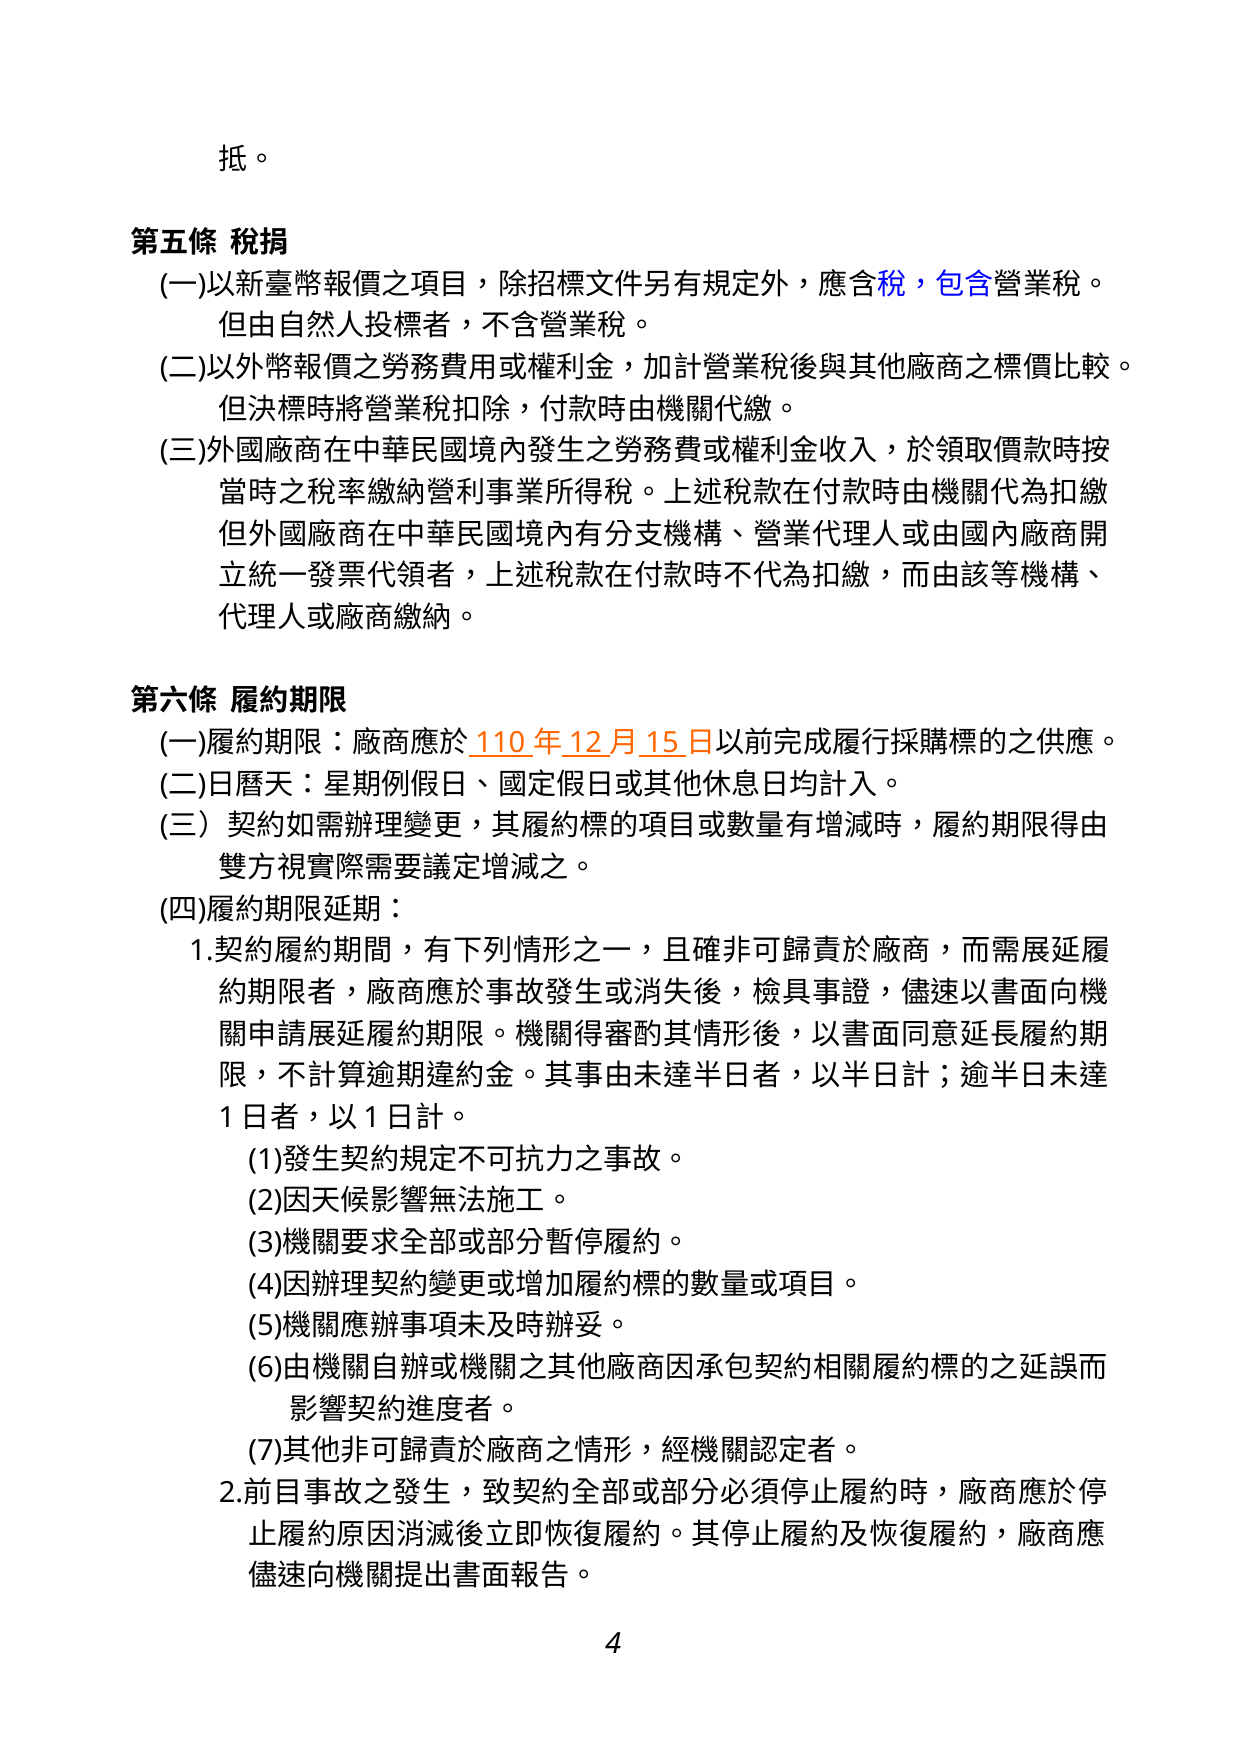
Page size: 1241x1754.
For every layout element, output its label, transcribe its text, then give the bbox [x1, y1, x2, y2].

text (二)以外幣報價之勞務費用或權利金，加計營業稅後與其他廠商之標價比較。但決標時將營業稅扣除，付款時由機關代繳。 [159, 344, 1110, 427]
text (7)其他非可歸責於廠商之情形，經機關認定者。 [248, 1427, 1110, 1469]
text (1)發生契約規定不可抗力之事故。 [248, 1136, 1110, 1177]
text 1.契約履約期間，有下列情形之一，且確非可歸責於廠商，而需展延履約期限者，廠商應於事故發生或消失後，檢具事證，儘速以書面向機關申請展延履約期限。機關得審酌其情形後，以書面同意延長履約期限，不計算逾期違約金。其事由未達半日者，以半日計；逾半日未達1日者，以1日計。 [189, 927, 1110, 1136]
text (5)機關應辦事項未及時辦妥。 [248, 1302, 1110, 1344]
text (一)履約期限：廠商應於 110 年 12 月 15 日以前完成履行採購標的之供應。 [159, 719, 1110, 761]
text (三）契約如需辦理變更，其履約標的項目或數量有增減時，履約期限得由雙方視實際需要議定增減之。 [159, 802, 1110, 886]
text 2.前目事故之發生，致契約全部或部分必須停止履約時，廠商應於停止履約原因消滅後立即恢復履約。其停止履約及恢復履約，廠商應儘速向機關提出書面報告。 [218, 1469, 1108, 1594]
text (四)履約期限延期： [159, 886, 1110, 927]
text (二)日曆天：星期例假日、國定假日或其他休息日均計入。 [159, 761, 1110, 802]
text (6)由機關自辦或機關之其他廠商因承包契約相關履約標的之延誤而影響契約進度者。 [248, 1344, 1110, 1427]
text (2)因天候影響無法施工。 [248, 1177, 1110, 1219]
text 抵。 [159, 136, 1110, 177]
text 第五條 稅捐 [130, 219, 1110, 261]
text (一)以新臺幣報價之項目，除招標文件另有規定外，應含稅，包含營業稅。但由自然人投標者，不含營業稅。 [159, 261, 1110, 344]
text 第六條 履約期限 [130, 677, 1110, 719]
text (4)因辦理契約變更或增加履約標的數量或項目。 [248, 1261, 1110, 1302]
text (三)外國廠商在中華民國境內發生之勞務費或權利金收入，於領取價款時按當時之稅率繳納營利事業所得稅。上述稅款在付款時由機關代為扣繳。但外國廠商在中華民國境內有分支機構、營業代理人或由國內廠商開立統一發票代領者，上述稅款在付款時不代為扣繳，而由該等機構、代理人或廠商繳納。 [159, 427, 1110, 636]
text (3)機關要求全部或部分暫停履約。 [248, 1219, 1110, 1261]
